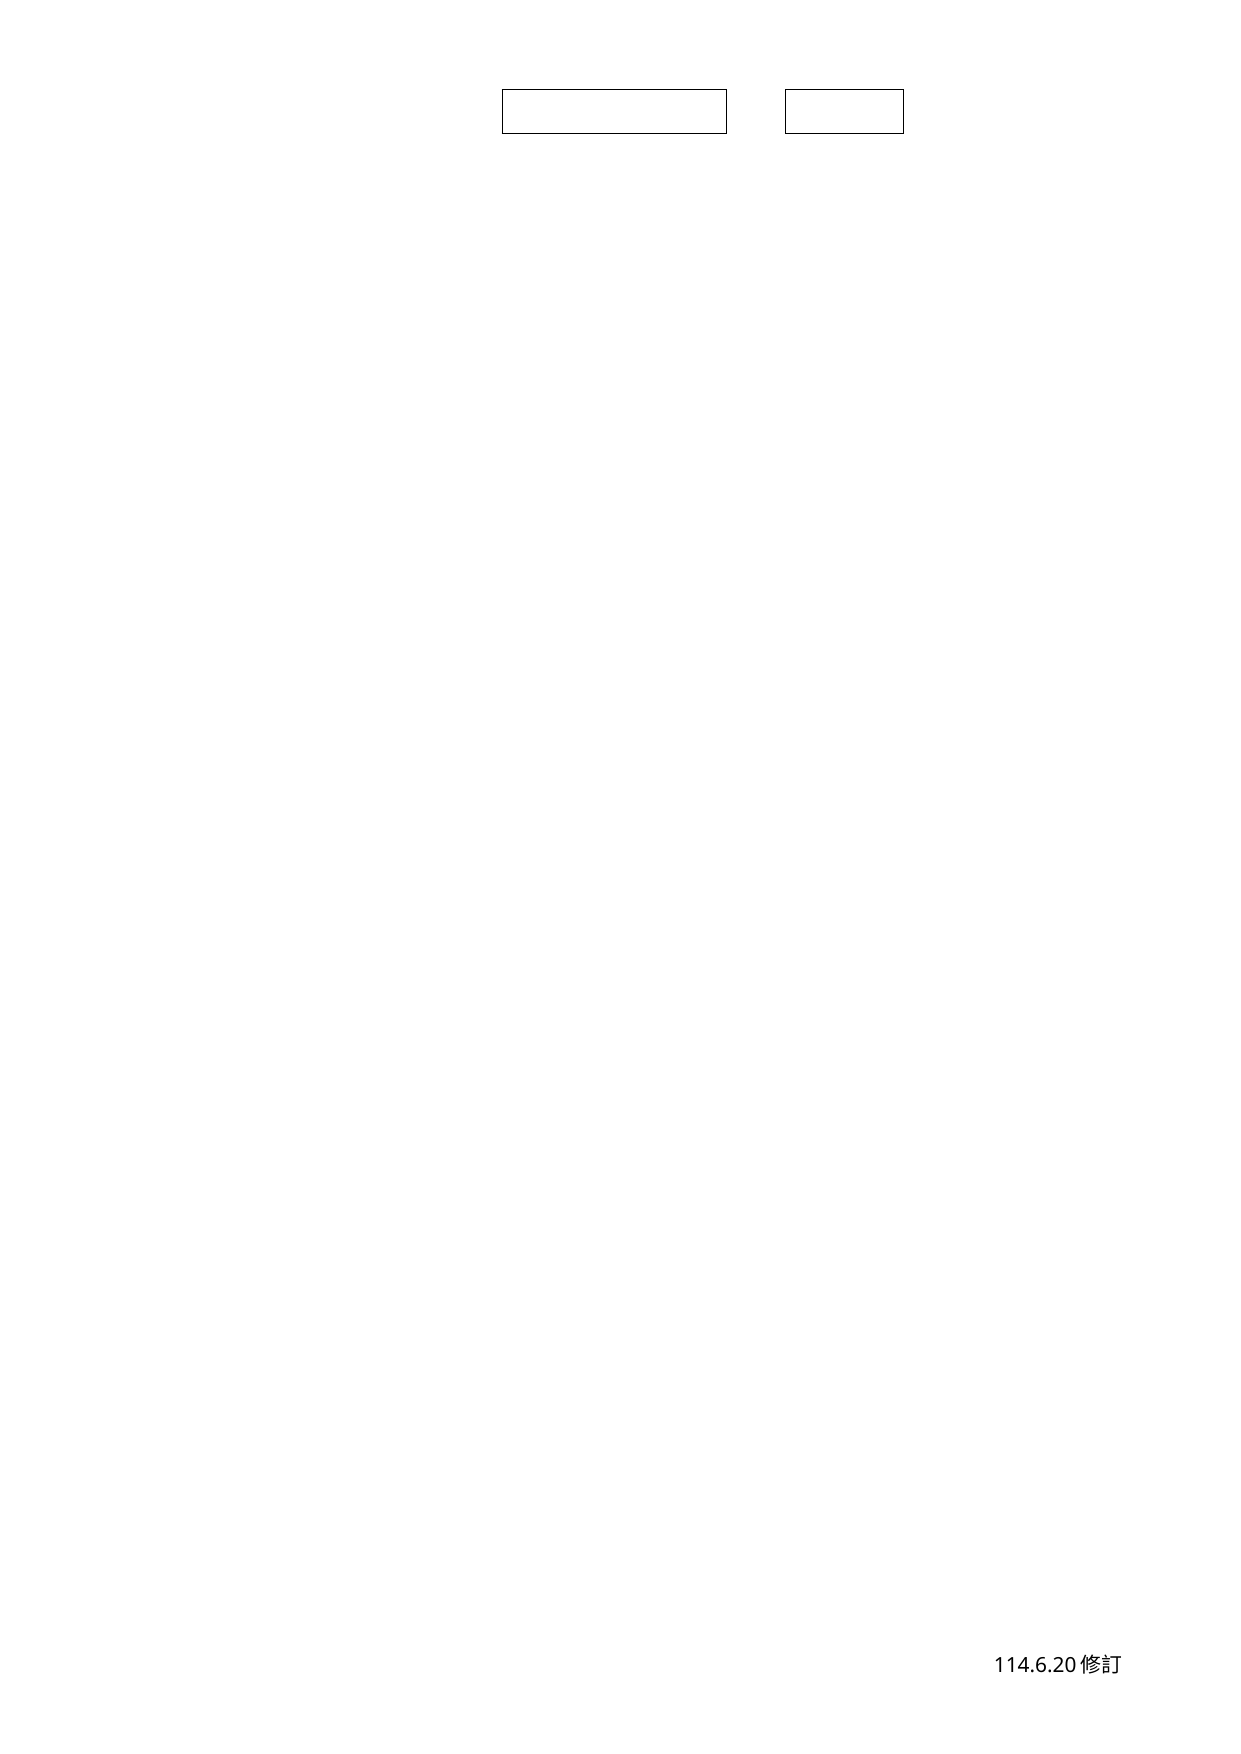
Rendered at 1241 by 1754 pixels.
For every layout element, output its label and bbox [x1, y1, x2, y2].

table_cell [136, 89, 268, 133]
table_cell [904, 89, 1169, 133]
table_cell [727, 89, 785, 133]
